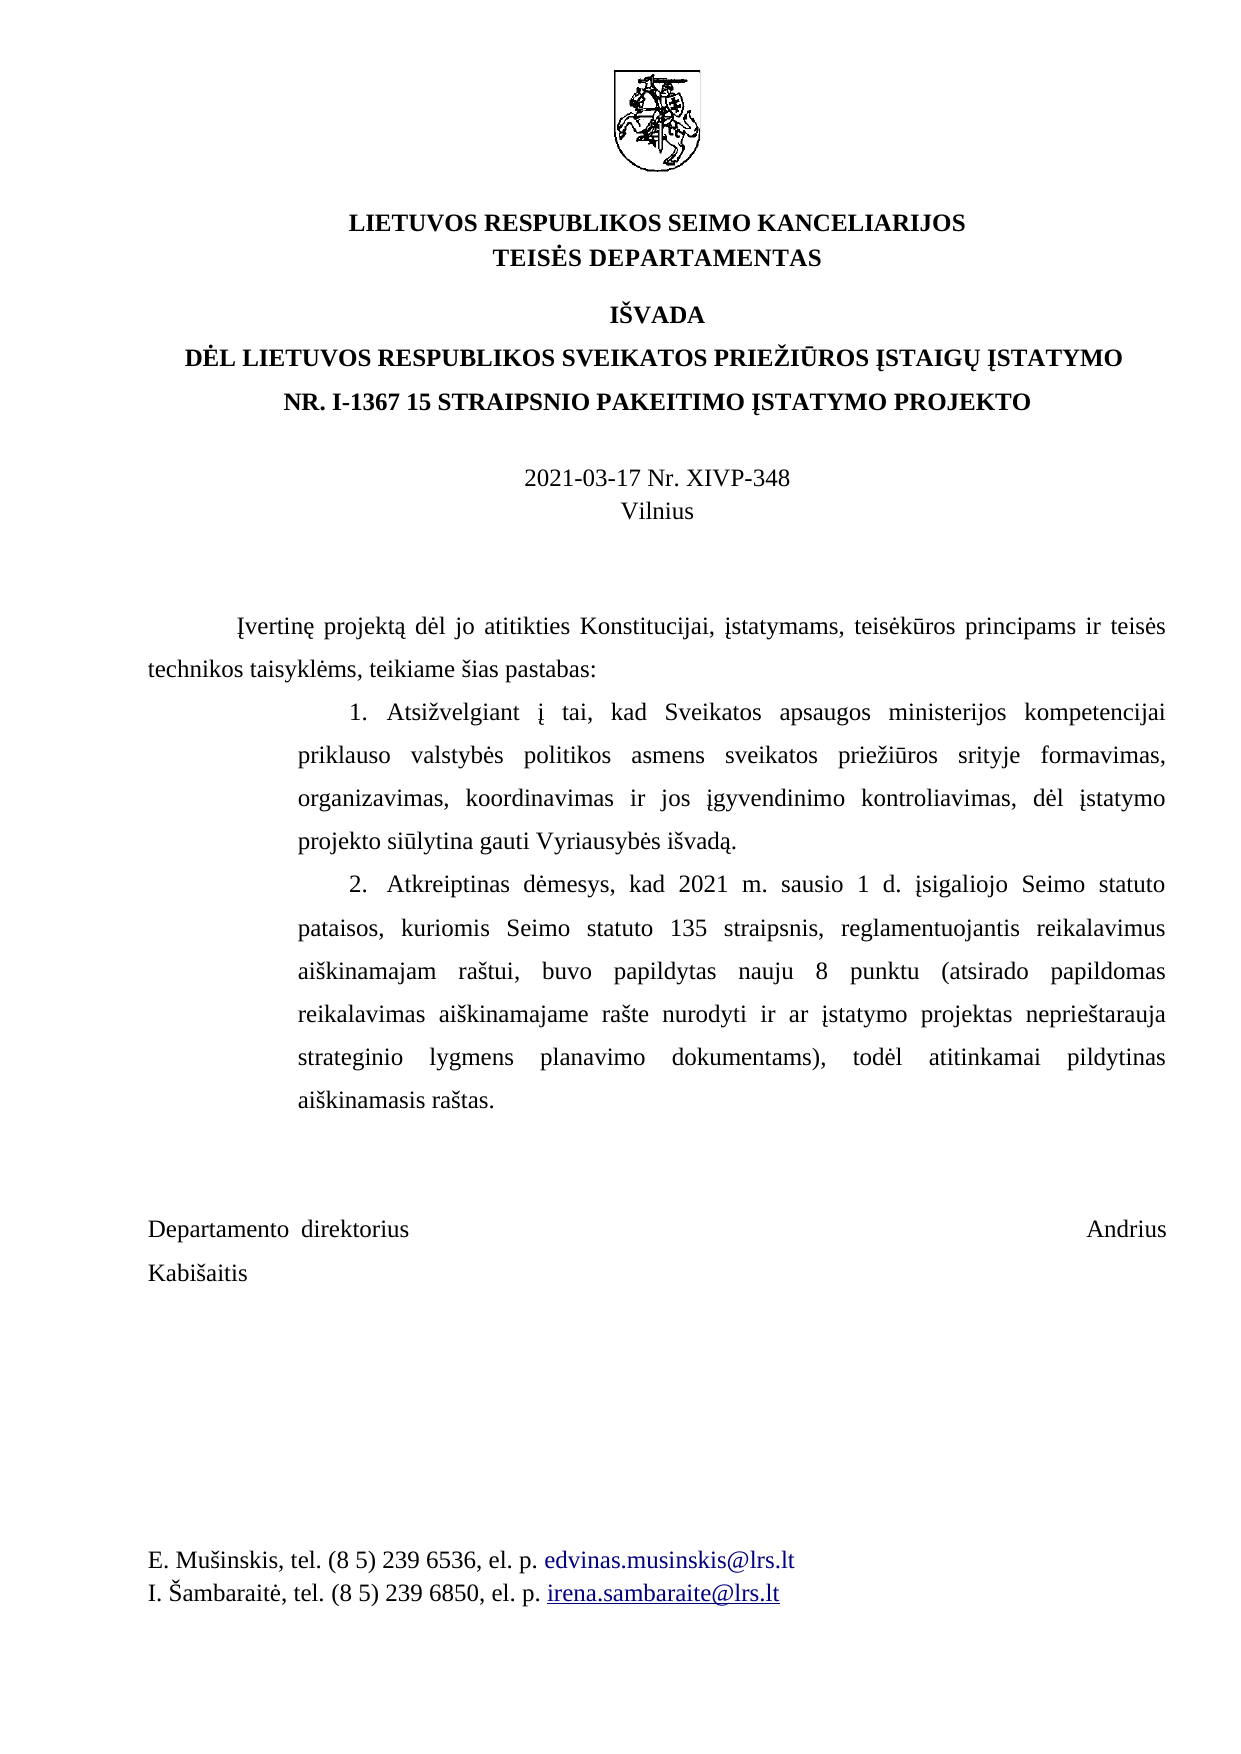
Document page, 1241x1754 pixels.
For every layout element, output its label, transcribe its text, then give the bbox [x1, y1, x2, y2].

list Atsižvelgiant į tai, kad Sveikatos apsaugos ministerijos kompetencijai priklauso valstybės politikos asmens sveikatos priežiūros srityje formavimas, organizavimas, koordinavimas ir jos įgyvendinimo kontroliavimas, dėl įstatymo projekto siūlytina gauti Vyriausybės išvadą. [260, 697, 1167, 855]
text 2021-03-17 Nr. XIVP-348 [148, 463, 1167, 491]
text I. Šambaraitė, tel. (8 5) 239 6850, el. p. irena.sambaraite@lrs.lt [148, 1578, 1167, 1607]
list Atkreiptinas dėmesys, kad 2021 m. sausio 1 d. įsigaliojo Seimo statuto pataisos, kuriomis Seimo statuto 135 straipsnis, reglamentuojantis reikalavimus aiškinamajam raštui, buvo papildytas nauju 8 punktu (atsirado papildomas reikalavimas aiškinamajame rašte nurodyti ir ar įstatymo projektas neprieštarauja strateginio lygmens planavimo dokumentams), todėl atitinkamai pildytinas aiškinamasis raštas. [260, 869, 1167, 1114]
text IŠVADA [148, 300, 1167, 329]
text Vilnius [148, 496, 1167, 524]
text DĖL LIETUVOS RESPUBLIKOS SVEIKATOS PRIEŽIŪROS ĮSTAIGŲ ĮSTATYMO [148, 343, 1167, 372]
text LIETUVOS RESPUBLIKOS SEIMO KANCELIARIJOS [148, 208, 1167, 237]
text NR. I-1367 15 STRAIPSNIO PAKEITIMO ĮSTATYMO PROJEKTO [148, 387, 1167, 415]
text E. Mušinskis, tel. (8 5) 239 6536, el. p. edvinas.musinskis@lrs.lt [148, 1545, 1167, 1574]
text Įvertinę projektą dėl jo atitikties Konstitucijai, įstatymams, teisėkūros principams ir teisės technikos taisyklėms, teikiame šias pastabas: [148, 611, 1167, 683]
text TEISĖS DEPARTAMENTAS [148, 243, 1167, 272]
text Departamento direktorius Andrius Kabišaitis [148, 1214, 1167, 1286]
